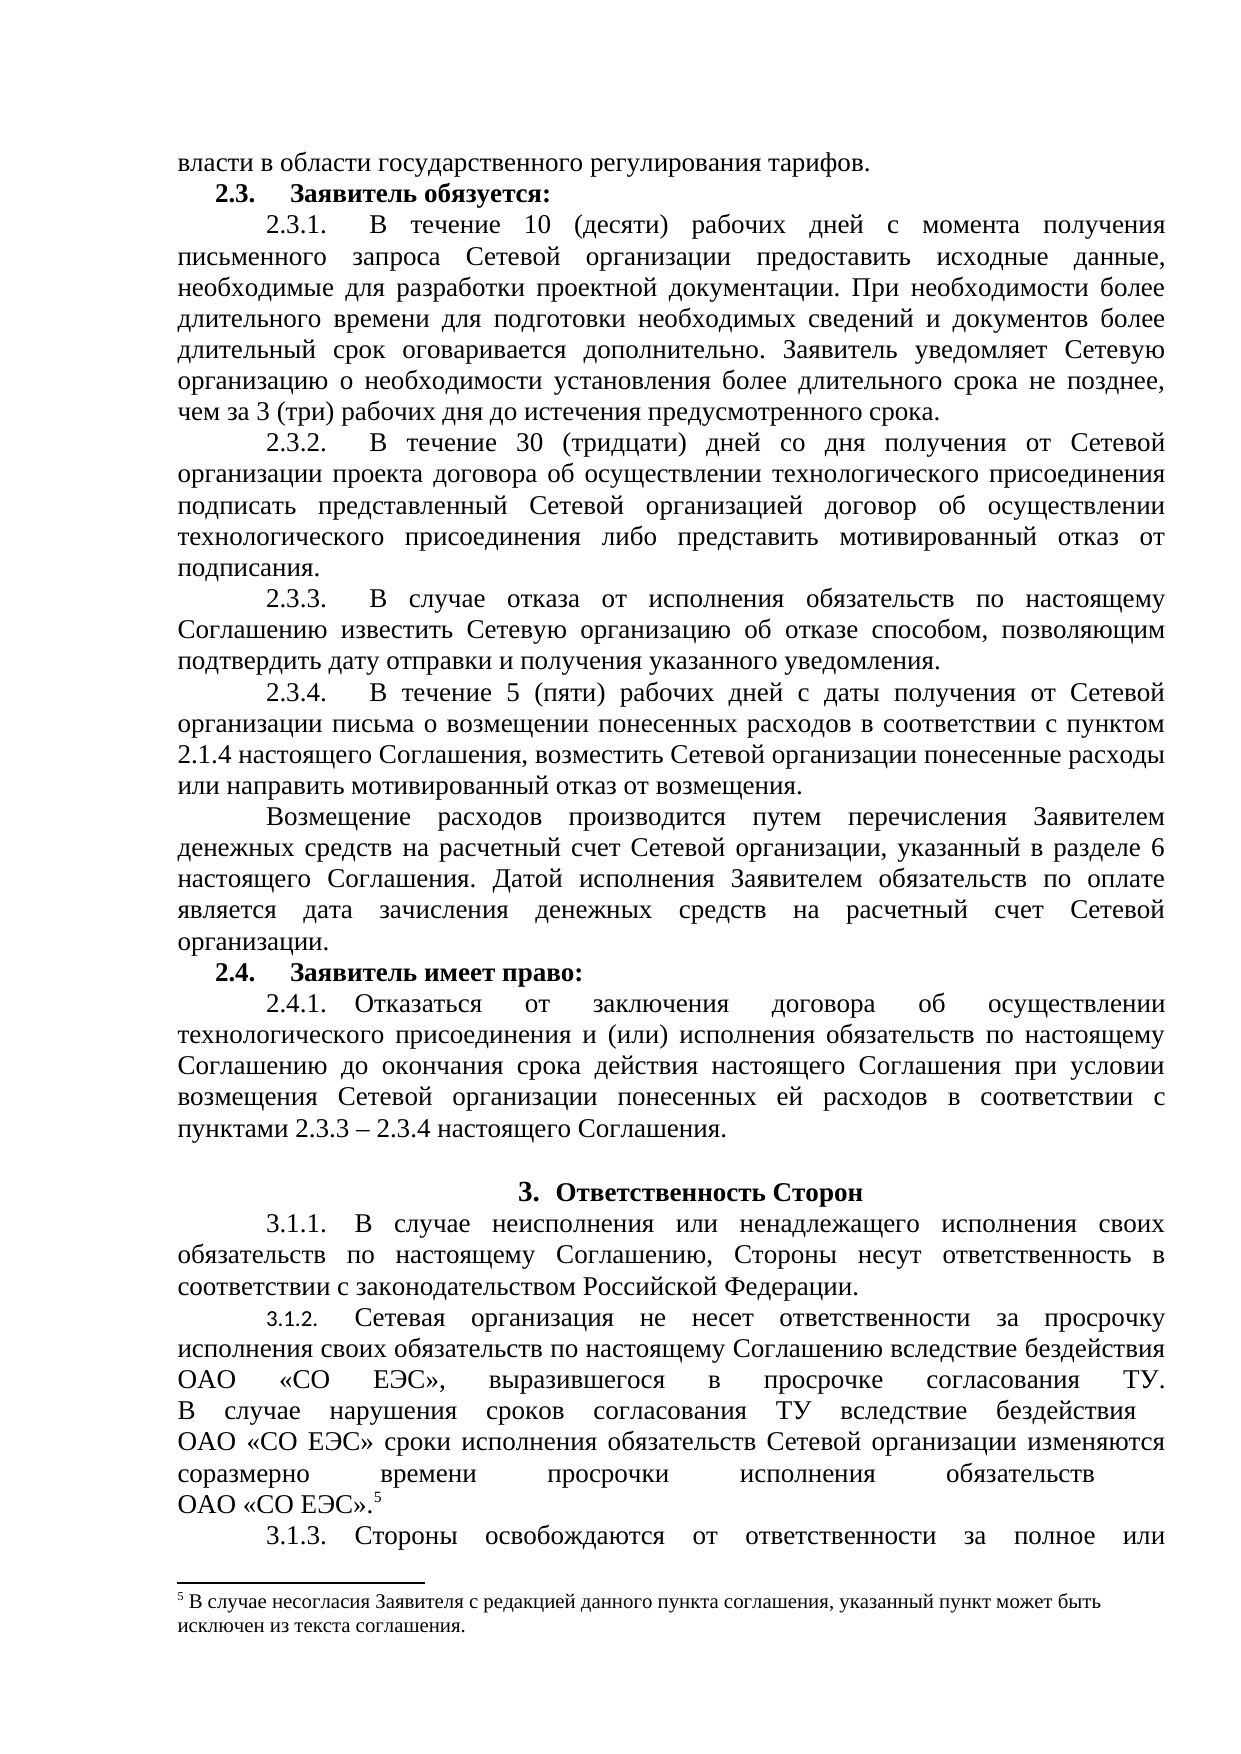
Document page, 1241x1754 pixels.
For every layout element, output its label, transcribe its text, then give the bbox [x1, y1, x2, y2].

text Возмещение расходов производится путем перечисления Заявителем денежных средств на расчетный счет Сетевой организации, указанный в разделе 6 настоящего Соглашения. Датой исполнения Заявителем обязательств по оплате является дата зачисления денежных средств на расчетный счет Сетевой организации. [177, 800, 1166, 956]
list В течение 10 (десяти) рабочих дней с момента получения письменного запроса Сетевой организации предоставить исходные данные, необходимые для разработки проектной документации. При необходимости более длительного времени для подготовки необходимых сведений и документов более длительный срок оговаривается дополнительно. Заявитель уведомляет Сетевую организацию о необходимости установления более длительного срока не позднее, чем за 3 (три) рабочих дня до истечения предусмотренного срока. [177, 208, 1166, 426]
list В случае неисполнения или ненадлежащего исполнения своих обязательств по настоящему Соглашению, Стороны несут ответственность в соответствии с законодательством Российской Федерации. [177, 1207, 1166, 1301]
list В случае отказа от исполнения обязательств по настоящему Соглашению известить Сетевую организацию об отказе способом, позволяющим подтвердить дату отправки и получения указанного уведомления. [177, 582, 1166, 676]
list Заявитель имеет право: [215, 956, 1166, 987]
list Заявитель обязуется: [215, 177, 1166, 208]
list Ответственность Сторон [215, 1174, 1166, 1207]
list Сетевая организация не несет ответственности за просрочку исполнения своих обязательств по настоящему Соглашению вследствие бездействия ОАО «СО ЕЭС», выразившегося в просрочке согласования ТУ. В случае нарушения сроков согласования ТУ вследствие бездействия ОАО «СО ЕЭС» сроки исполнения обязательств Сетевой организации изменяются соразмерно времени просрочки исполнения обязательств ОАО «СО ЕЭС». [177, 1301, 1166, 1519]
list В случае несогласия Заявителя с редакцией данного пункта соглашения, указанный пункт может быть исключен из текста соглашения. [177, 1589, 1166, 1637]
list В течение 30 (тридцати) дней со дня получения от Сетевой организации проекта договора об осуществлении технологического присоединения подписать представленный Сетевой организацией договор об осуществлении технологического присоединения либо представить мотивированный отказ от подписания. [177, 426, 1166, 582]
list власти в области государственного регулирования тарифов. [177, 146, 1166, 177]
list Стороны освобождаются от ответственности за полное или [177, 1519, 1166, 1550]
list В течение 5 (пяти) рабочих дней с даты получения от Сетевой организации письма о возмещении понесенных расходов в соответствии с пунктом 2.1.4 настоящего Соглашения, возместить Сетевой организации понесенные расходы или направить мотивированный отказ от возмещения. [177, 676, 1166, 800]
list Отказаться от заключения договора об осуществлении технологического присоединения и (или) исполнения обязательств по настоящему Соглашению до окончания срока действия настоящего Соглашения при условии возмещения Сетевой организации понесенных ей расходов в соответствии с пунктами 2.3.3 – 2.3.4 настоящего Соглашения. [177, 987, 1166, 1143]
